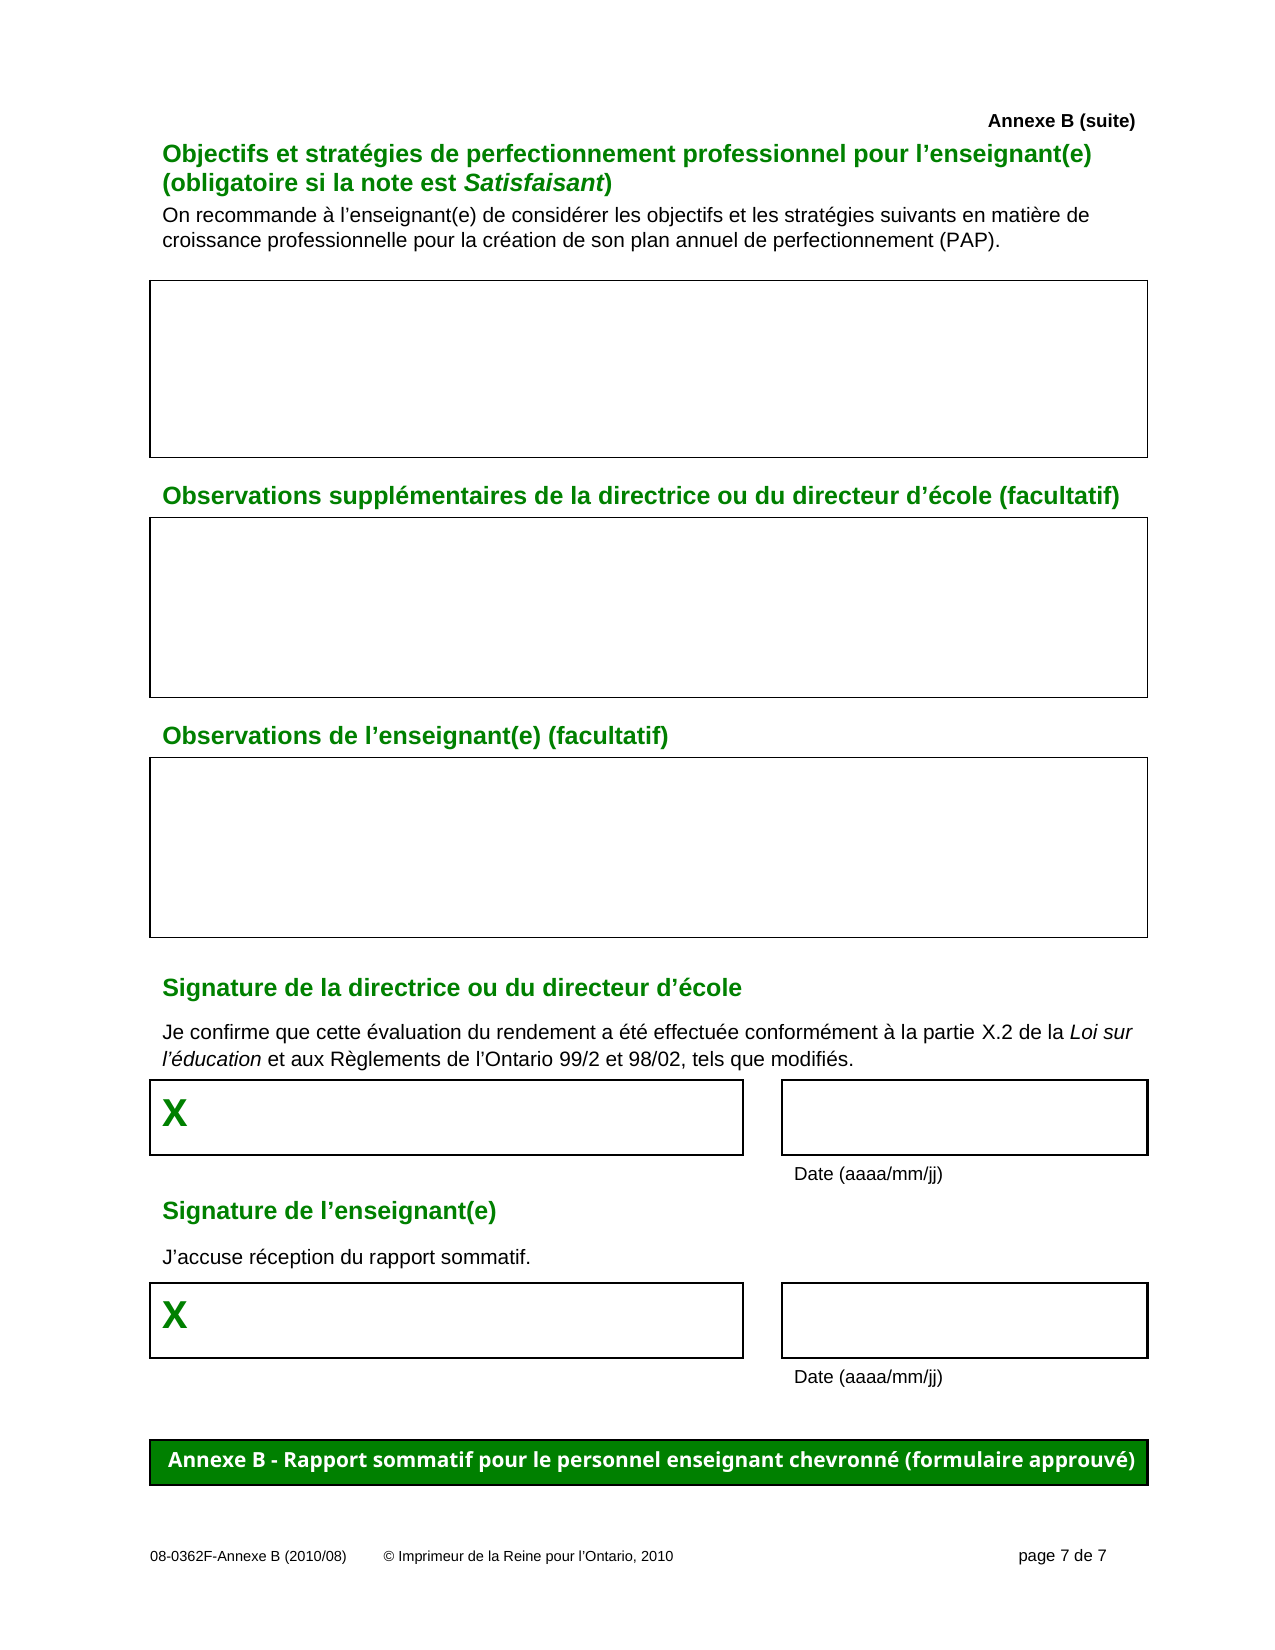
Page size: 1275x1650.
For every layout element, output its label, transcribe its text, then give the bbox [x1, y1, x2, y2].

table_cell Objectifs et stratégies de perfectionnement professionnel pour l’enseignant(e) (obligatoire si la note est Satisfaisant) [150, 135, 1147, 202]
table_cell [150, 1394, 1147, 1439]
table_cell [151, 518, 1147, 697]
table_cell [218, 1081, 742, 1154]
table_cell [151, 758, 1147, 937]
table_cell Signature de la directrice ou du directeur d’école [150, 967, 1147, 1012]
table_cell [150, 262, 1147, 280]
table_cell X [151, 1284, 213, 1357]
table_cell [150, 458, 1147, 472]
table_cell [150, 1359, 743, 1394]
table_cell [213, 1284, 742, 1357]
table_cell [744, 1282, 781, 1357]
table_cell [783, 1284, 1146, 1357]
table_cell Signature de l’enseignant(e) [150, 1192, 1147, 1237]
table_header Annexe B (suite) [150, 105, 1147, 134]
table_cell Observations de l’enseignant(e) (facultatif) [150, 712, 1147, 757]
table_cell [744, 1079, 781, 1154]
table_cell [783, 1081, 1146, 1154]
table_cell [150, 698, 1147, 712]
table_cell [150, 938, 1147, 967]
table_cell Observations supplémentaires de la directrice ou du directeur d’école (facultatif) [150, 472, 1147, 517]
table_cell [743, 1357, 782, 1394]
table_cell [151, 281, 1147, 457]
table_cell [150, 1156, 743, 1192]
table_cell X [151, 1081, 218, 1154]
table_cell Annexe B - Rapport sommatif pour le personnel enseignant chevronné (formulaire approuvé) [151, 1441, 1146, 1484]
table_cell Je confirme que cette évaluation du rendement a été effectuée conformément à la partie X.2 de la Loi sur l’éducation et aux Règlements de l’Ontario 99/2 et 98/02, tels que modifiés. [150, 1012, 1147, 1079]
table_cell On recommande à l’enseignant(e) de considérer les objectifs et les stratégies suivants en matière de croissance professionnelle pour la création de son plan annuel de perfectionnement (PAP). [150, 202, 1147, 262]
table_cell J’accuse réception du rapport sommatif. [150, 1237, 1147, 1282]
table_cell Date (aaaa/mm/jj) [782, 1359, 1147, 1394]
table_cell Date (aaaa/mm/jj) [782, 1156, 1147, 1192]
table_cell [743, 1154, 782, 1192]
